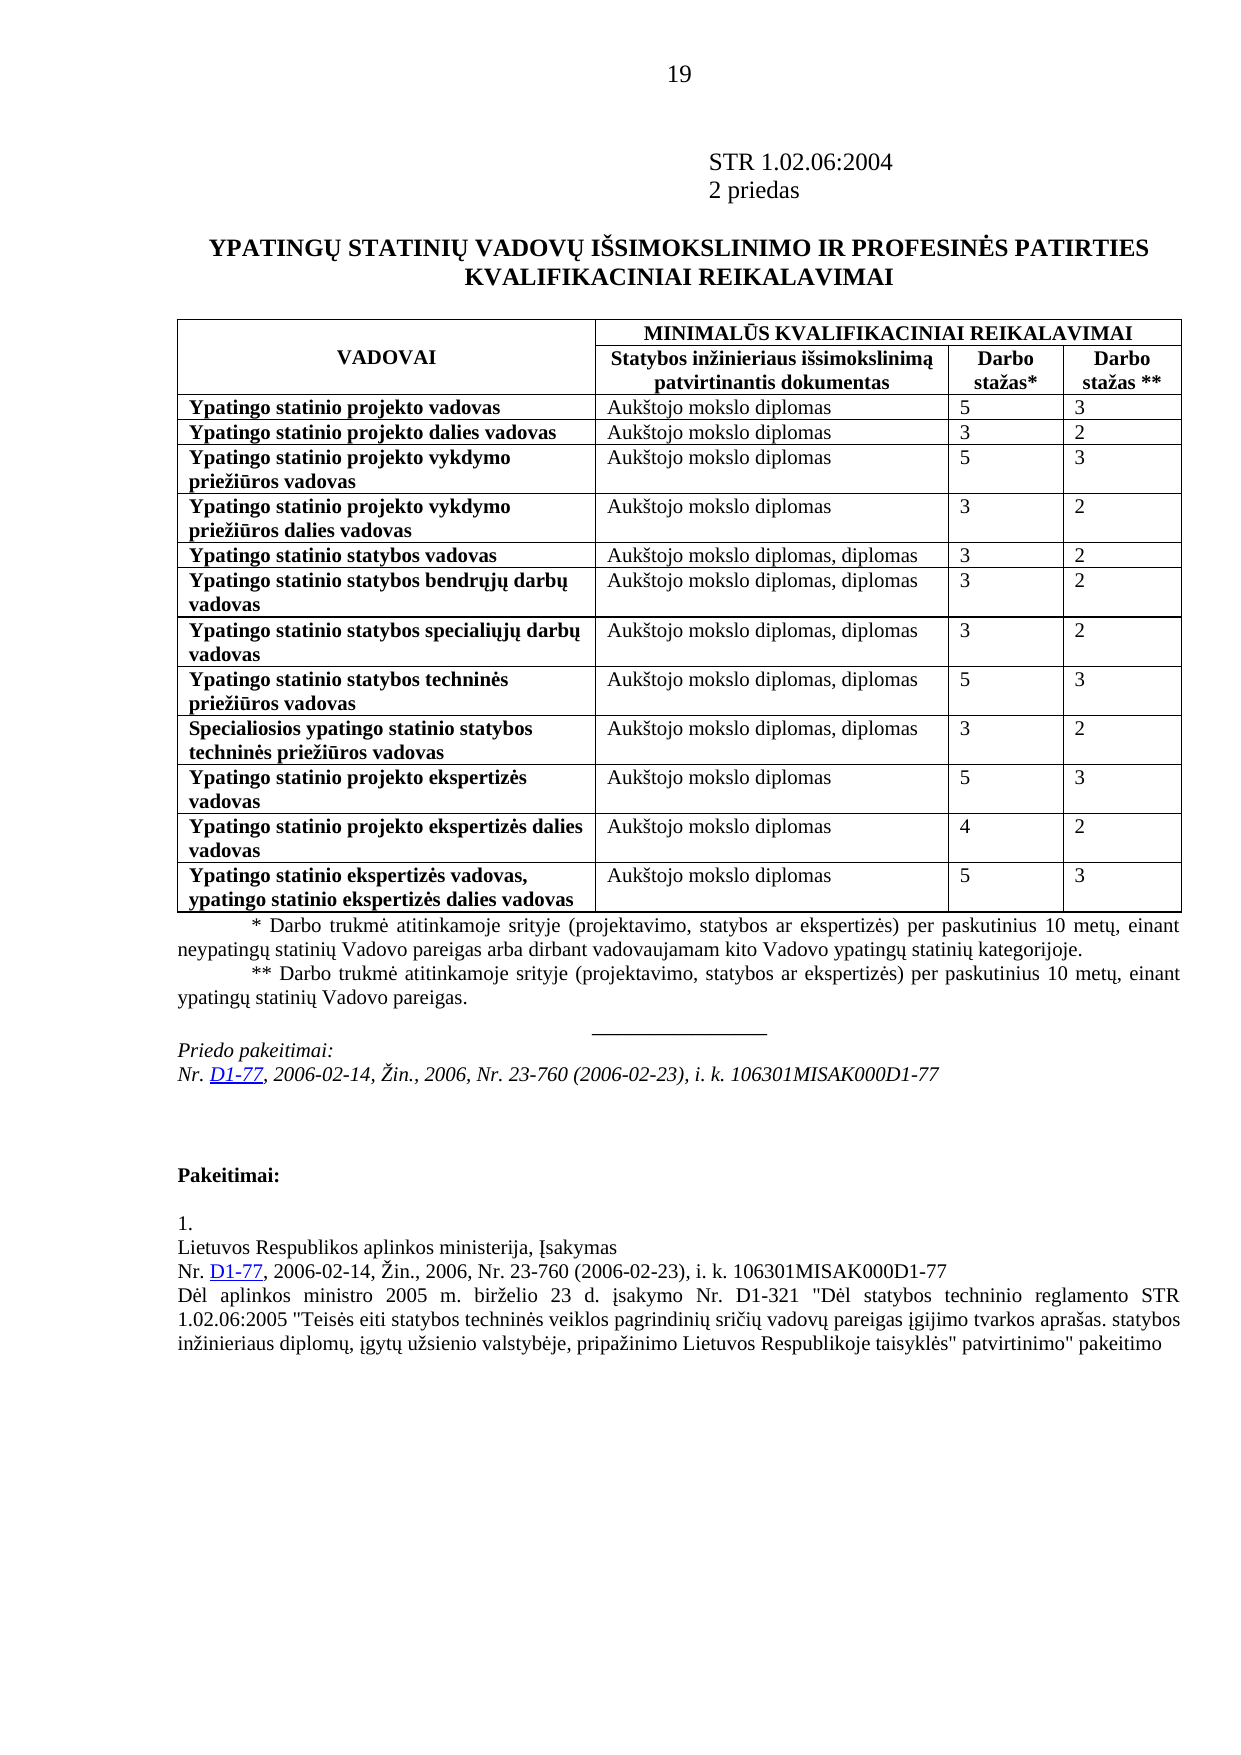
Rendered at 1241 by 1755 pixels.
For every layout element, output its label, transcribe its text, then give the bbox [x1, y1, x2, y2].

table_cell Aukštojo mokslo diplomas [596, 765, 948, 813]
table_cell 5 [949, 765, 1063, 813]
table_cell 3 [1064, 395, 1181, 419]
table_cell Aukštojo mokslo diplomas [596, 420, 948, 444]
table_header MINIMALŪS KVALIFIKACINIAI REIKALAVIMAI [596, 320, 1181, 344]
table_cell Statybos inžinieriaus išsimokslinimą patvirtinantis dokumentas [596, 346, 948, 394]
text Lietuvos Respublikos aplinkos ministerija, Įsakymas [177, 1235, 1181, 1259]
table_cell Aukštojo mokslo diplomas, diplomas [596, 618, 948, 666]
table_cell Aukštojo mokslo diplomas, diplomas [596, 543, 948, 567]
table_cell 2 [1064, 420, 1181, 444]
text ** Darbo trukmė atitinkamoje srityje (projektavimo, statybos ar ekspertizės) per paskutinius 10 metų, einant ypatingų statinių Vadovo pareigas. [177, 961, 1181, 1009]
table_cell Darbo stažas ** [1064, 346, 1181, 394]
table_cell 3 [949, 494, 1063, 542]
text Priedo pakeitimai: [177, 1037, 1181, 1062]
table_cell 3 [949, 568, 1063, 616]
text * Darbo trukmė atitinkamoje srityje (projektavimo, statybos ar ekspertizės) per paskutinius 10 metų, einant neypatingų statinių Vadovo pareigas arba dirbant vadovaujamam kito Vadovo ypatingų statinių kategorijoje. [177, 913, 1181, 961]
table_cell Aukštojo mokslo diplomas [596, 494, 948, 542]
table_cell Ypatingo statinio statybos techninės priežiūros vadovas [178, 667, 595, 715]
text 2 priedas [177, 176, 1181, 204]
table_cell 5 [949, 863, 1063, 911]
table_cell 3 [949, 420, 1063, 444]
table_cell 3 [1064, 667, 1181, 715]
table_cell 3 [1064, 863, 1181, 911]
table_cell Aukštojo mokslo diplomas, diplomas [596, 667, 948, 715]
table_cell 3 [949, 618, 1063, 666]
table_cell Ypatingo statinio statybos specialiųjų darbų vadovas [178, 618, 595, 666]
table_cell Ypatingo statinio projekto vykdymo priežiūros dalies vadovas [178, 494, 595, 542]
table_cell Ypatingo statinio statybos vadovas [178, 543, 595, 567]
text Pakeitimai: [177, 1162, 1181, 1187]
text 1. [177, 1211, 1181, 1235]
table_cell 5 [949, 395, 1063, 419]
table_cell Aukštojo mokslo diplomas [596, 395, 948, 419]
text Nr. D1-77, 2006-02-14, Žin., 2006, Nr. 23-760 (2006-02-23), i. k. 106301MISAK000D1-77 [177, 1259, 1181, 1283]
text Dėl aplinkos ministro 2005 m. birželio 23 d. įsakymo Nr. D1-321 "Dėl statybos techninio reglamento STR 1.02.06:2005 "Teisės eiti statybos techninės veiklos pagrindinių sričių vadovų pareigas įgijimo tvarkos aprašas. statybos inžinieriaus diplomų, įgytų užsienio valstybėje, pripažinimo Lietuvos Respublikoje taisyklės" patvirtinimo" pakeitimo [177, 1283, 1181, 1355]
table_cell 2 [1064, 543, 1181, 567]
text ______________ [177, 1009, 1181, 1037]
text YPATINGŲ STATINIŲ VADOVŲ IŠSIMOKSLINIMO IR PROFESINĖS PATIRTIES KVALIFIKACINIAI REIKALAVIMAI [177, 233, 1181, 291]
table_cell Aukštojo mokslo diplomas [596, 814, 948, 862]
table_cell 2 [1064, 618, 1181, 666]
table_cell Darbo stažas* [949, 346, 1063, 394]
table_cell 2 [1064, 716, 1181, 764]
table_cell 3 [1064, 445, 1181, 493]
table_cell 3 [949, 543, 1063, 567]
table_cell Ypatingo statinio projekto vykdymo priežiūros vadovas [178, 445, 595, 493]
table_cell 3 [1064, 765, 1181, 813]
table_cell Aukštojo mokslo diplomas, diplomas [596, 568, 948, 616]
table_cell 2 [1064, 568, 1181, 616]
table_cell Ypatingo statinio projekto dalies vadovas [178, 420, 595, 444]
table_cell Ypatingo statinio projekto ekspertizės dalies vadovas [178, 814, 595, 862]
table_cell Ypatingo statinio statybos bendrųjų darbų vadovas [178, 568, 595, 616]
table_cell Aukštojo mokslo diplomas, diplomas [596, 716, 948, 764]
table_cell Specialiosios ypatingo statinio statybos techninės priežiūros vadovas [178, 716, 595, 764]
table_cell 2 [1064, 494, 1181, 542]
table_header VADOVAI [178, 320, 595, 394]
table_cell 4 [949, 814, 1063, 862]
table_cell Ypatingo statinio projekto vadovas [178, 395, 595, 419]
table_cell Aukštojo mokslo diplomas [596, 445, 948, 493]
table_cell Ypatingo statinio projekto ekspertizės vadovas [178, 765, 595, 813]
text Nr. D1-77, 2006-02-14, Žin., 2006, Nr. 23-760 (2006-02-23), i. k. 106301MISAK000D1-77 [177, 1062, 1181, 1086]
text STR 1.02.06:2004 [177, 147, 1181, 176]
table_cell 5 [949, 667, 1063, 715]
table_cell 3 [949, 716, 1063, 764]
table_cell 5 [949, 445, 1063, 493]
table_cell Aukštojo mokslo diplomas [596, 863, 948, 911]
table_cell 2 [1064, 814, 1181, 862]
